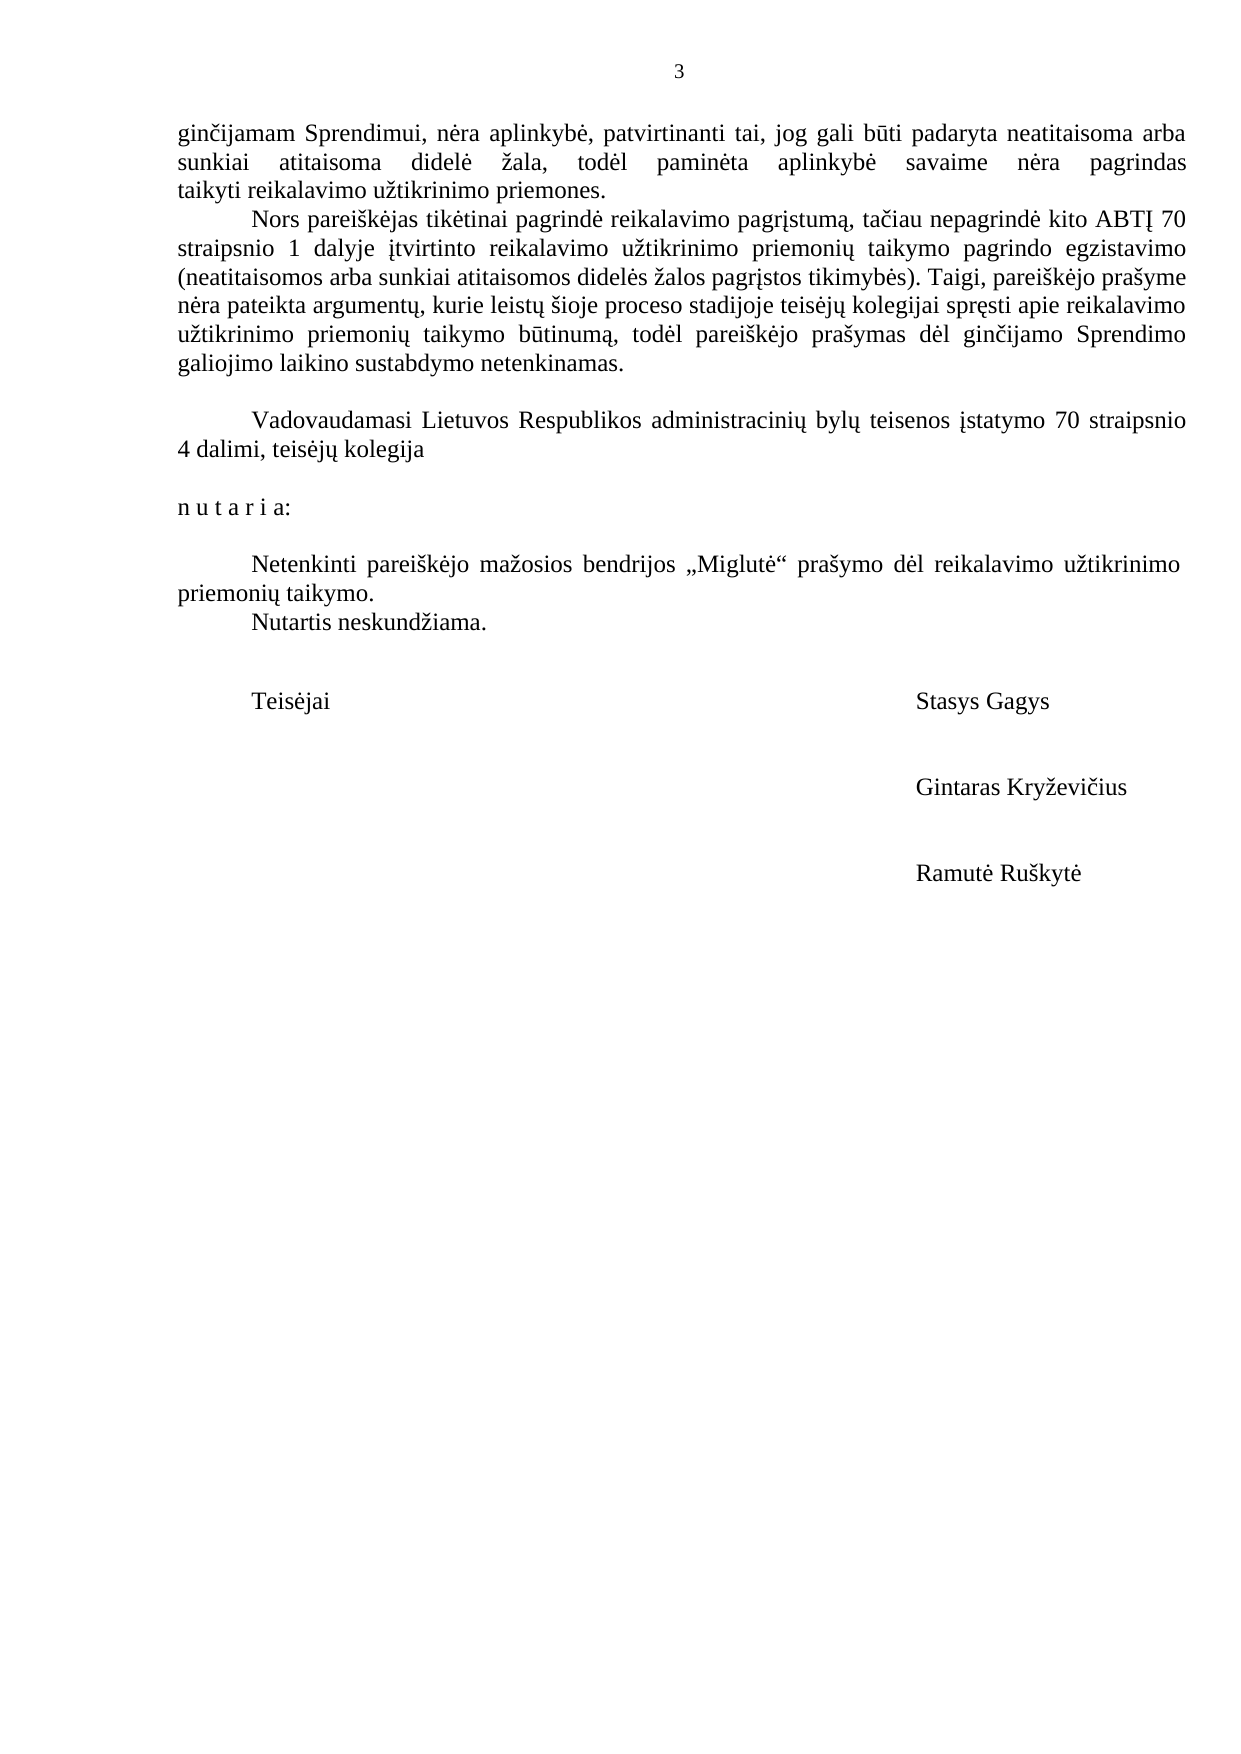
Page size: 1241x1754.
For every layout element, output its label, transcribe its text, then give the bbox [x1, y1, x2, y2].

text Vadovaudamasi Lietuvos Respublikos administracinių bylų teisenos įstatymo 70 straipsnio 4 dalimi, teisėjų kolegija [177, 406, 1187, 463]
text Ramutė Ruškytė [177, 858, 1181, 887]
text ginčijamam Sprendimui, nėra aplinkybė, patvirtinanti tai, jog gali būti padaryta neatitaisoma arba sunkiai atitaisoma didelė žala, todėl paminėta aplinkybė savaime nėra pagrindas taikyti reikalavimo užtikrinimo priemones. [177, 118, 1187, 204]
text nutaria: [177, 492, 1187, 521]
text Netenkinti pareiškėjo mažosios bendrijos „Miglutė“ prašymo dėl reikalavimo užtikrinimo priemonių taikymo. [177, 549, 1181, 607]
text Gintaras Kryževičius [177, 772, 1181, 801]
text Nors pareiškėjas tikėtinai pagrindė reikalavimo pagrįstumą, tačiau nepagrindė kito ABTĮ 70 straipsnio 1 dalyje įtvirtinto reikalavimo užtikrinimo priemonių taikymo pagrindo egzistavimo (neatitaisomos arba sunkiai atitaisomos didelės žalos pagrįstos tikimybės). Taigi, pareiškėjo prašyme nėra pateikta argumentų, kurie leistų šioje proceso stadijoje teisėjų kolegijai spręsti apie reikalavimo užtikrinimo priemonių taikymo būtinumą, todėl pareiškėjo prašymas dėl ginčijamo Sprendimo galiojimo laikino sustabdymo netenkinamas. [177, 204, 1187, 377]
text Teisėjai Stasys Gagys [177, 686, 1181, 715]
text Nutartis neskundžiama. [177, 607, 1181, 636]
